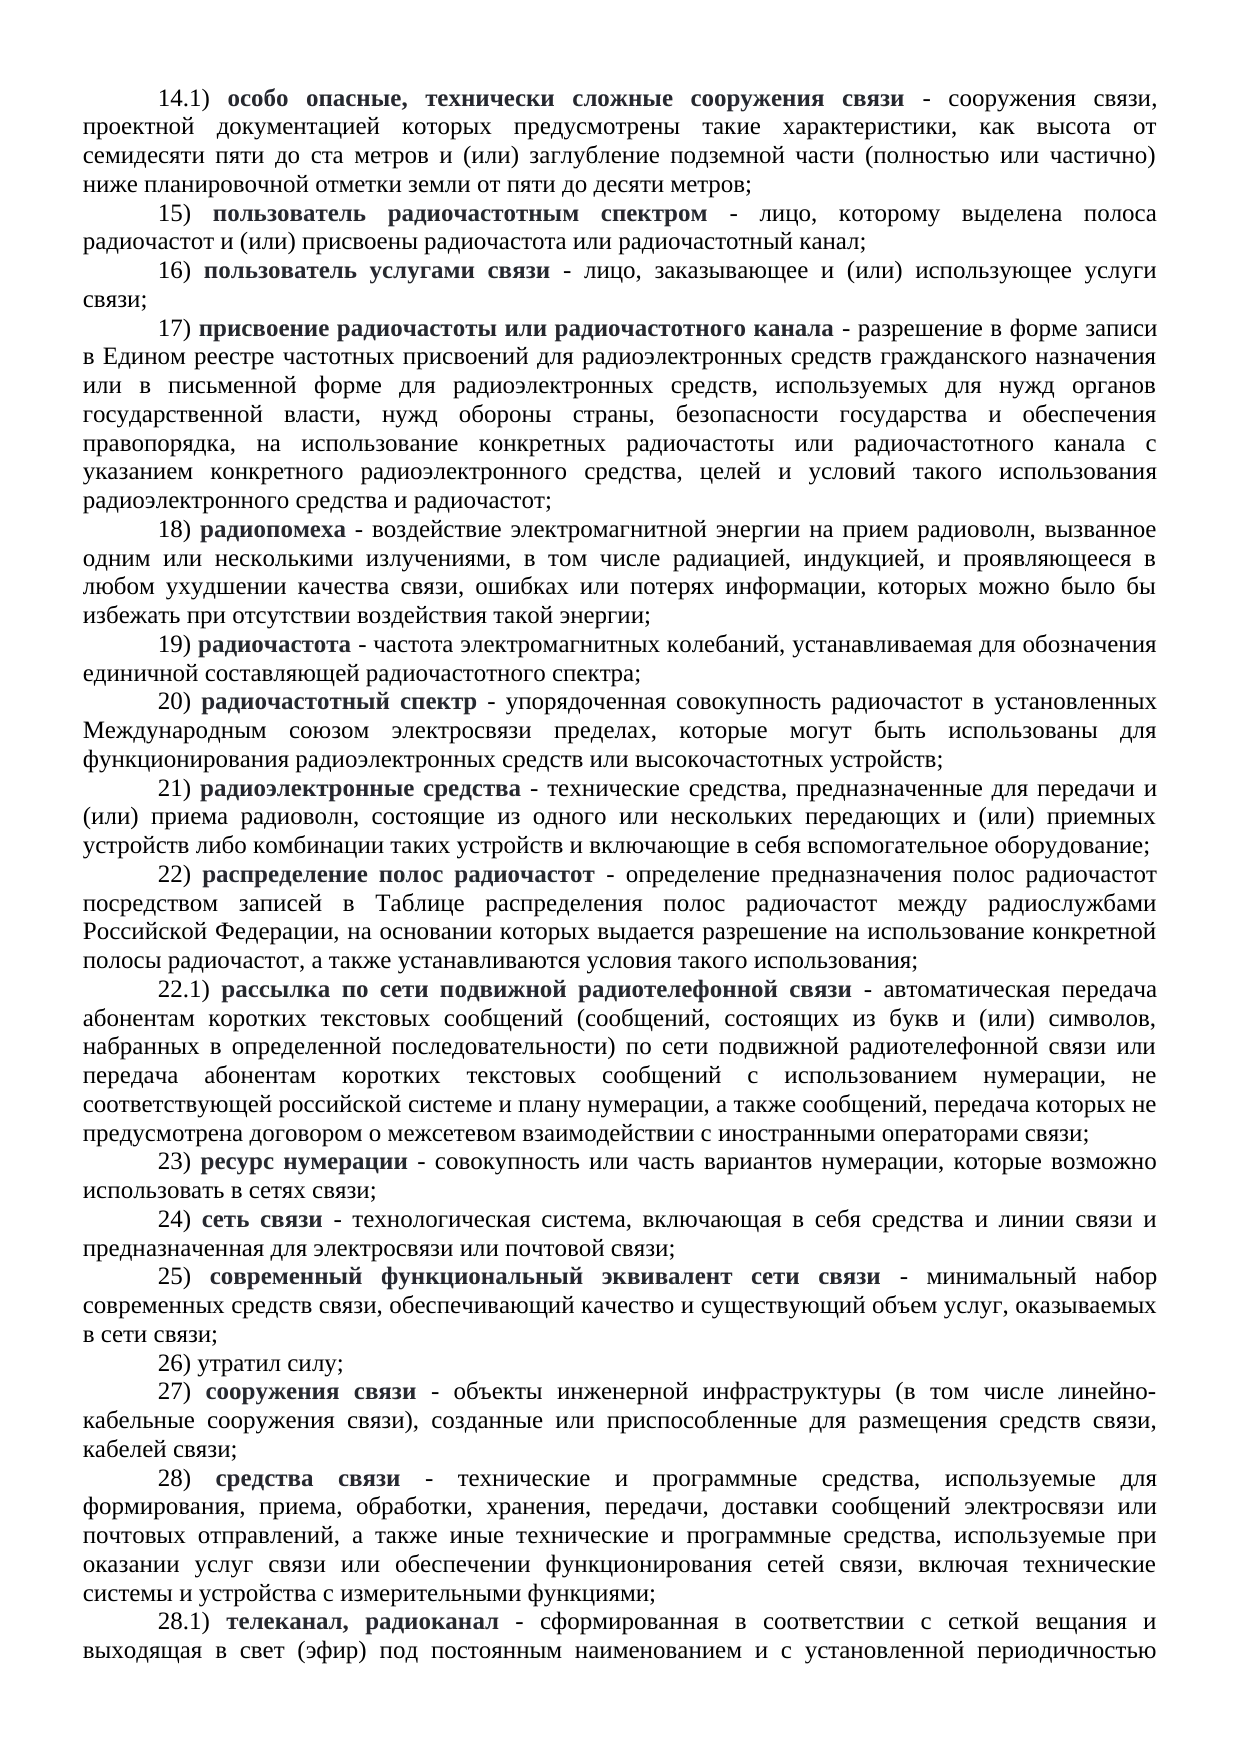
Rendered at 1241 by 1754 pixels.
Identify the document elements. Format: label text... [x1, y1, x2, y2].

text 14.1) особо опасные, технически сложные сооружения связи - сооружения связи, проектной документацией которых предусмотрены такие характеристики, как высота от семидесяти пяти до ста метров и (или) заглубление подземной части (полностью или частично) ниже планировочной отметки земли от пяти до десяти метров; [83, 83, 1157, 198]
text 19) радиочастота - частота электромагнитных колебаний, устанавливаемая для обозначения единичной составляющей радиочастотного спектра; [83, 629, 1157, 686]
text 26) утратил силу; [83, 1348, 1157, 1376]
text 17) присвоение радиочастоты или радиочастотного канала - разрешение в форме записи в Едином реестре частотных присвоений для радиоэлектронных средств гражданского назначения или в письменной форме для радиоэлектронных средств, используемых для нужд органов государственной власти, нужд обороны страны, безопасности государства и обеспечения правопорядка, на использование конкретных радиочастоты или радиочастотного канала с указанием конкретного радиоэлектронного средства, целей и условий такого использования радиоэлектронного средства и радиочастот; [83, 313, 1157, 514]
text 28.1) телеканал, радиоканал - сформированная в соответствии с сеткой вещания и выходящая в свет (эфир) под постоянным наименованием и с установленной периодичностью [83, 1606, 1157, 1664]
text 22) распределение полос радиочастот - определение предназначения полос радиочастот посредством записей в Таблице распределения полос радиочастот между радиослужбами Российской Федерации, на основании которых выдается разрешение на использование конкретной полосы радиочастот, а также устанавливаются условия такого использования; [83, 859, 1157, 974]
text 22.1) рассылка по сети подвижной радиотелефонной связи - автоматическая передача абонентам коротких текстовых сообщений (сообщений, состоящих из букв и (или) символов, набранных в определенной последовательности) по сети подвижной радиотелефонной связи или передача абонентам коротких текстовых сообщений с использованием нумерации, не соответствующей российской системе и плану нумерации, а также сообщений, передача которых не предусмотрена договором о межсетевом взаимодействии с иностранными операторами связи; [83, 974, 1157, 1146]
text 15) пользователь радиочастотным спектром - лицо, которому выделена полоса радиочастот и (или) присвоены радиочастота или радиочастотный канал; [83, 198, 1157, 255]
text 16) пользователь услугами связи - лицо, заказывающее и (или) использующее услуги связи; [83, 255, 1157, 313]
text 18) радиопомеха - воздействие электромагнитной энергии на прием радиоволн, вызванное одним или несколькими излучениями, в том числе радиацией, индукцией, и проявляющееся в любом ухудшении качества связи, ошибках или потерях информации, которых можно было бы избежать при отсутствии воздействия такой энергии; [83, 514, 1157, 629]
text 25) современный функциональный эквивалент сети связи - минимальный набор современных средств связи, обеспечивающий качество и существующий объем услуг, оказываемых в сети связи; [83, 1261, 1157, 1348]
text 20) радиочастотный спектр - упорядоченная совокупность радиочастот в установленных Международным союзом электросвязи пределах, которые могут быть использованы для функционирования радиоэлектронных средств или высокочастотных устройств; [83, 686, 1157, 773]
text 27) сооружения связи - объекты инженерной инфраструктуры (в том числе линейно-кабельные сооружения связи), созданные или приспособленные для размещения средств связи, кабелей связи; [83, 1376, 1157, 1463]
text 28) средства связи - технические и программные средства, используемые для формирования, приема, обработки, хранения, передачи, доставки сообщений электросвязи или почтовых отправлений, а также иные технические и программные средства, используемые при оказании услуг связи или обеспечении функционирования сетей связи, включая технические системы и устройства с измерительными функциями; [83, 1463, 1157, 1606]
text 21) радиоэлектронные средства - технические средства, предназначенные для передачи и (или) приема радиоволн, состоящие из одного или нескольких передающих и (или) приемных устройств либо комбинации таких устройств и включающие в себя вспомогательное оборудование; [83, 773, 1157, 859]
text 23) ресурс нумерации - совокупность или часть вариантов нумерации, которые возможно использовать в сетях связи; [83, 1146, 1157, 1204]
text 24) сеть связи - технологическая система, включающая в себя средства и линии связи и предназначенная для электросвязи или почтовой связи; [83, 1204, 1157, 1261]
